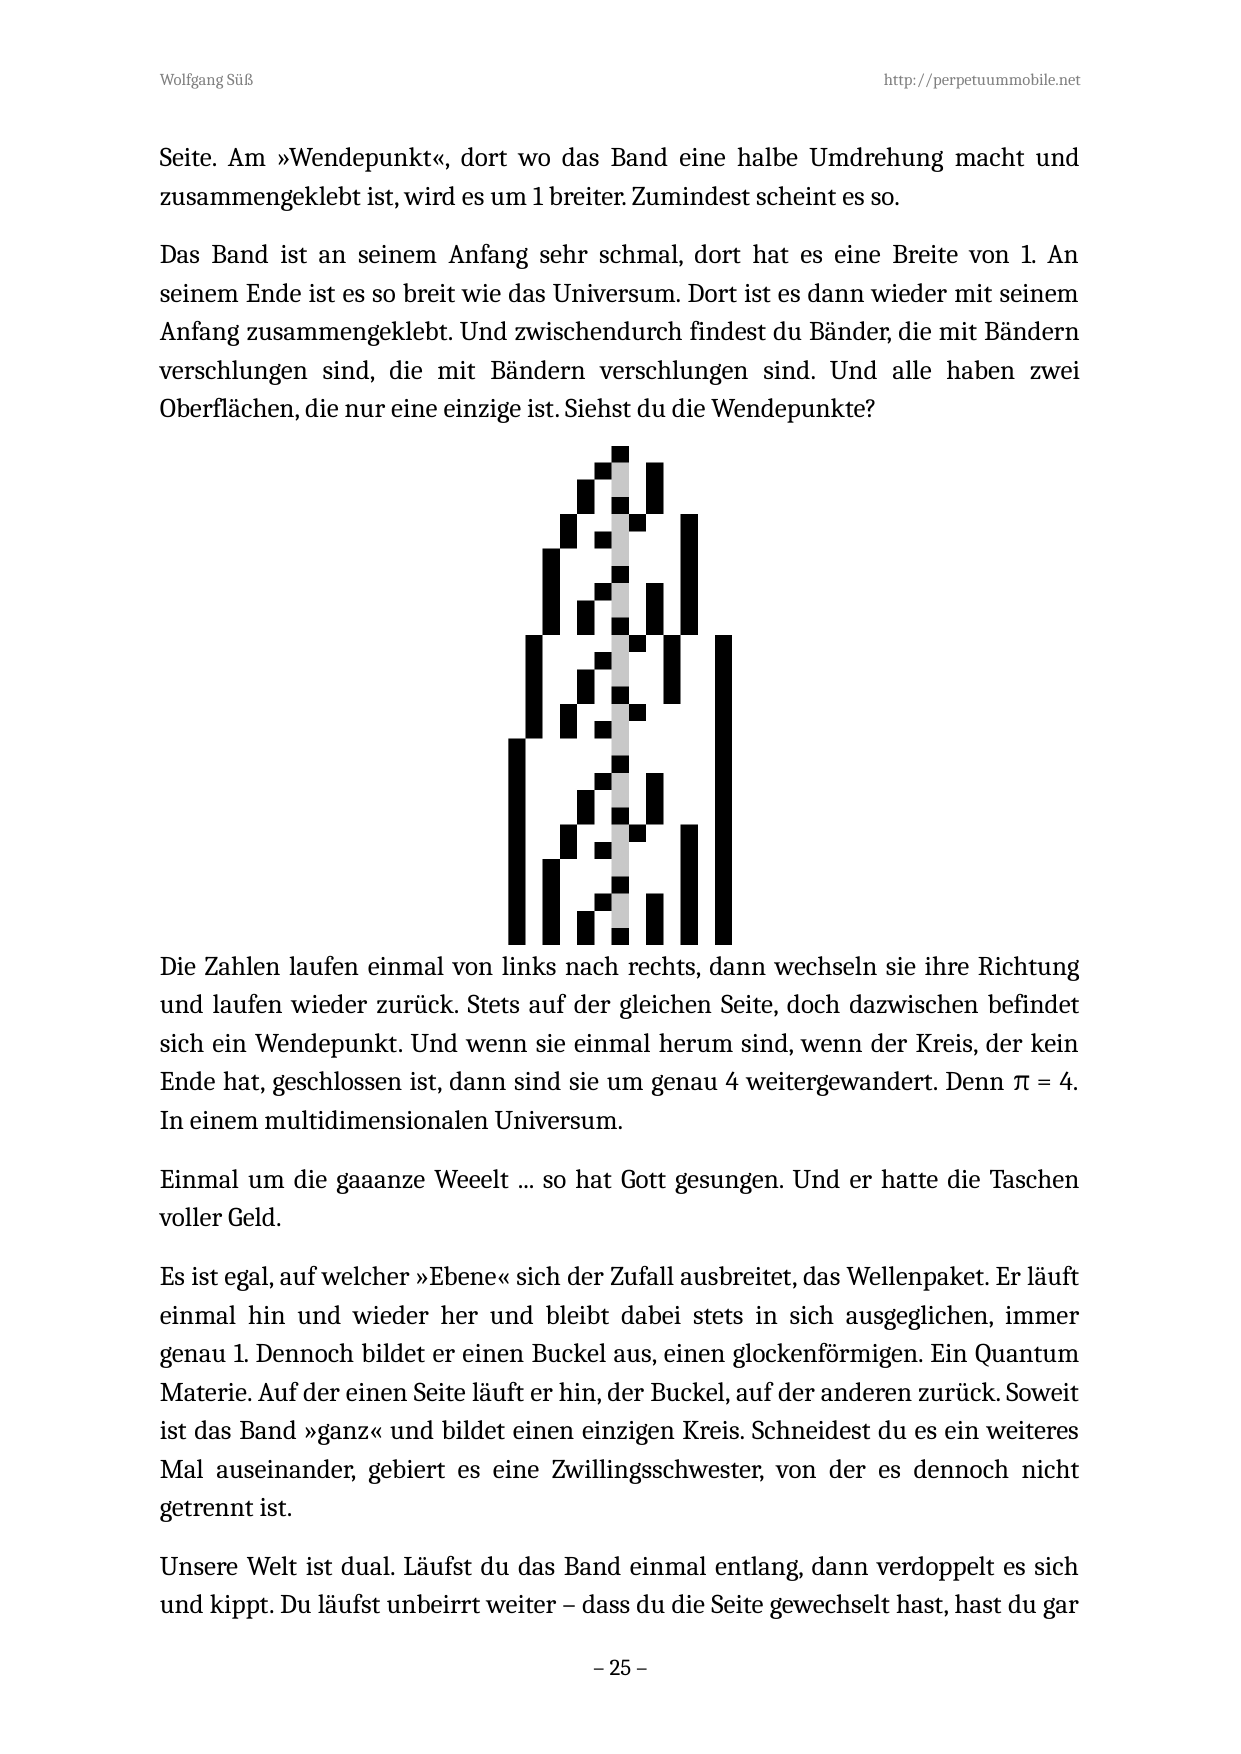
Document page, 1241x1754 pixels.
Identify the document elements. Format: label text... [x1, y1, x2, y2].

text Unsere Welt ist dual. Läufst du das Band einmal entlang, dann verdoppelt es sich und kippt. Du läufst unbeirrt weiter – dass du die Seite gewechselt hast, hast du gar [159, 1545, 1081, 1622]
text Seite. Am »Wendepunkt«, dort wo das Band eine halbe Umdrehung macht und zusammengeklebt ist, wird es um 1 breiter. Zumindest scheint es so. [159, 136, 1081, 213]
text Die Zahlen laufen einmal von links nach rechts, dann wechseln sie ihre Richtung und laufen wieder zurück. Stets auf der gleichen Seite, doch dazwischen befindet sich ein Wendepunkt. Und wenn sie einmal herum sind, wenn der Kreis, der kein Ende hat, geschlossen ist, dann sind sie um genau 4 weitergewandert. Denn π = 4. In einem multidimensionalen Universum. [159, 446, 1081, 1137]
picture [508, 446, 732, 945]
text Es ist egal, auf welcher »Ebene« sich der Zufall ausbreitet, das Wellenpaket. Er läuft einmal hin und wieder her und bleibt dabei stets in sich ausgeglichen, immer genau 1. Dennoch bildet er einen Buckel aus, einen glockenförmigen. Ein Quantum Materie. Auf der einen Seite läuft er hin, der Buckel, auf der anderen zurück. Soweit ist das Band »ganz« und bildet einen einzigen Kreis. Schneidest du es ein weiteres Mal auseinander, gebiert es eine Zwillingsschwester, von der es dennoch nicht getrennt ist. [159, 1255, 1081, 1524]
text Das Band ist an seinem Anfang sehr schmal, dort hat es eine Breite von 1. An seinem Ende ist es so breit wie das Universum. Dort ist es dann wieder mit seinem Anfang zusammengeklebt. Und zwischendurch findest du Bänder, die mit Bändern verschlungen sind, die mit Bändern verschlungen sind. Und alle haben zwei Oberflächen, die nur eine einzige ist. Siehst du die Wendepunkte? [159, 233, 1081, 425]
text Einmal um die gaaanze Weeelt ... so hat Gott gesungen. Und er hatte die Taschen voller Geld. [159, 1158, 1081, 1234]
